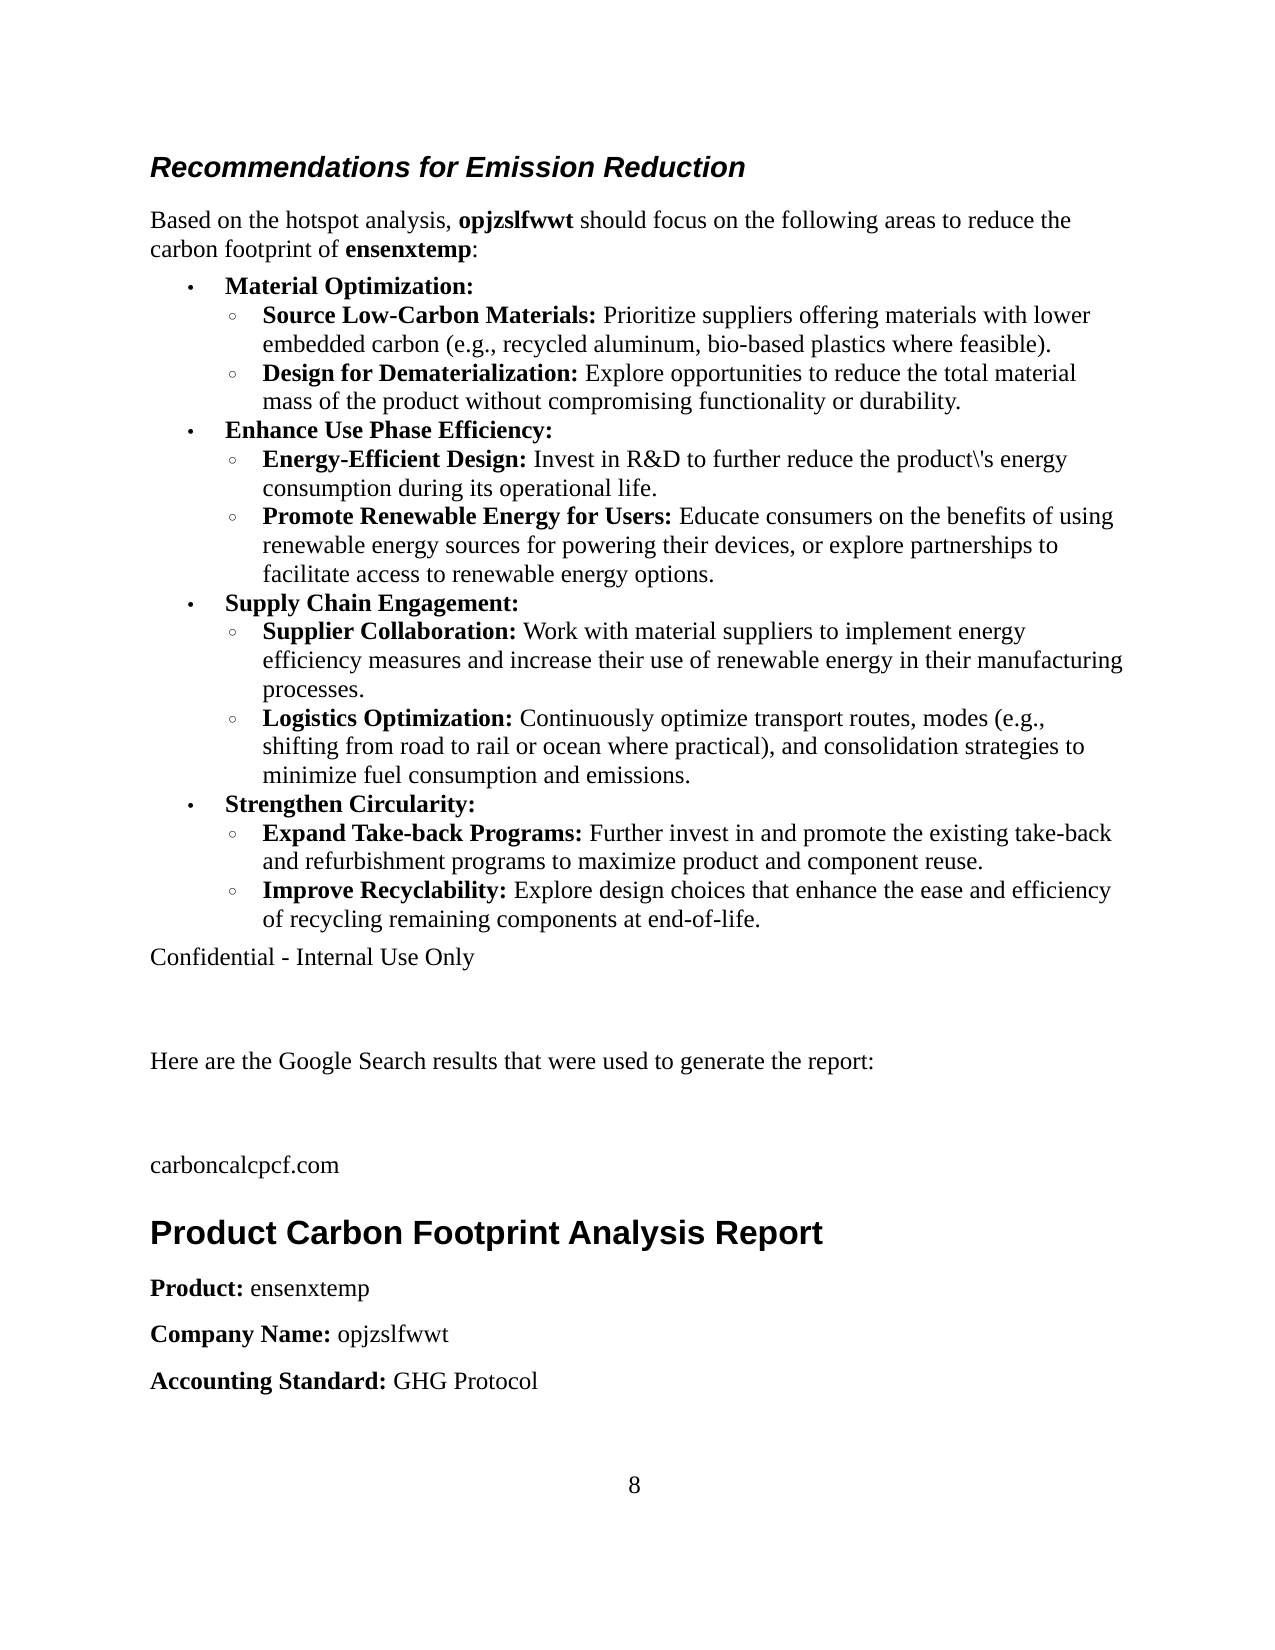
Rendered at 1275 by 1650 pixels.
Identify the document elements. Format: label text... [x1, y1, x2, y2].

text Based on the hotspot analysis, opjzslfwwt should focus on the following areas to reduce the carbon footprint of ensenxtemp: [150, 205, 1125, 262]
text Confidential - Internal Use Only [150, 942, 1125, 970]
list Logistics Optimization: Continuously optimize transport routes, modes (e.g., shifting from road to rail or ocean where practical), and consolidation strategies to minimize fuel consumption and emissions. [225, 703, 1125, 789]
text Here are the Google Search results that were used to generate the report: [150, 988, 1125, 1132]
list Supplier Collaboration: Work with material suppliers to implement energy efficiency measures and increase their use of renewable energy in their manufacturing processes. [225, 616, 1125, 703]
text Product: ensenxtemp [150, 1273, 1125, 1302]
list Expand Take-back Programs: Further invest in and promote the existing take-back and refurbishment programs to maximize product and component reuse. [225, 818, 1125, 875]
list Material Optimization: [187, 271, 1125, 300]
subtitle Recommendations for Emission Reduction [150, 150, 1125, 183]
text Accounting Standard: GHG Protocol [150, 1366, 1125, 1395]
list Source Low-Carbon Materials: Prioritize suppliers offering materials with lower embedded carbon (e.g., recycled aluminum, bio-based plastics where feasible). [225, 300, 1125, 358]
list Enhance Use Phase Efficiency: [187, 415, 1125, 444]
list Design for Dematerialization: Explore opportunities to reduce the total material mass of the product without compromising functionality or durability. [225, 358, 1125, 415]
subtitle Product Carbon Footprint Analysis Report [150, 1213, 1125, 1251]
list Supply Chain Engagement: [187, 588, 1125, 616]
list Strengthen Circularity: [187, 789, 1125, 818]
list Energy-Efficient Design: Invest in R&D to further reduce the product\'s energy consumption during its operational life. [225, 444, 1125, 501]
list Promote Renewable Energy for Users: Educate consumers on the benefits of using renewable energy sources for powering their devices, or explore partnerships to facilitate access to renewable energy options. [225, 501, 1125, 588]
list Improve Recyclability: Explore design choices that enhance the ease and efficiency of recycling remaining components at end-of-life. [225, 875, 1125, 933]
text carboncalcpcf.com [150, 1150, 1125, 1179]
text Company Name: opjzslfwwt [150, 1319, 1125, 1348]
